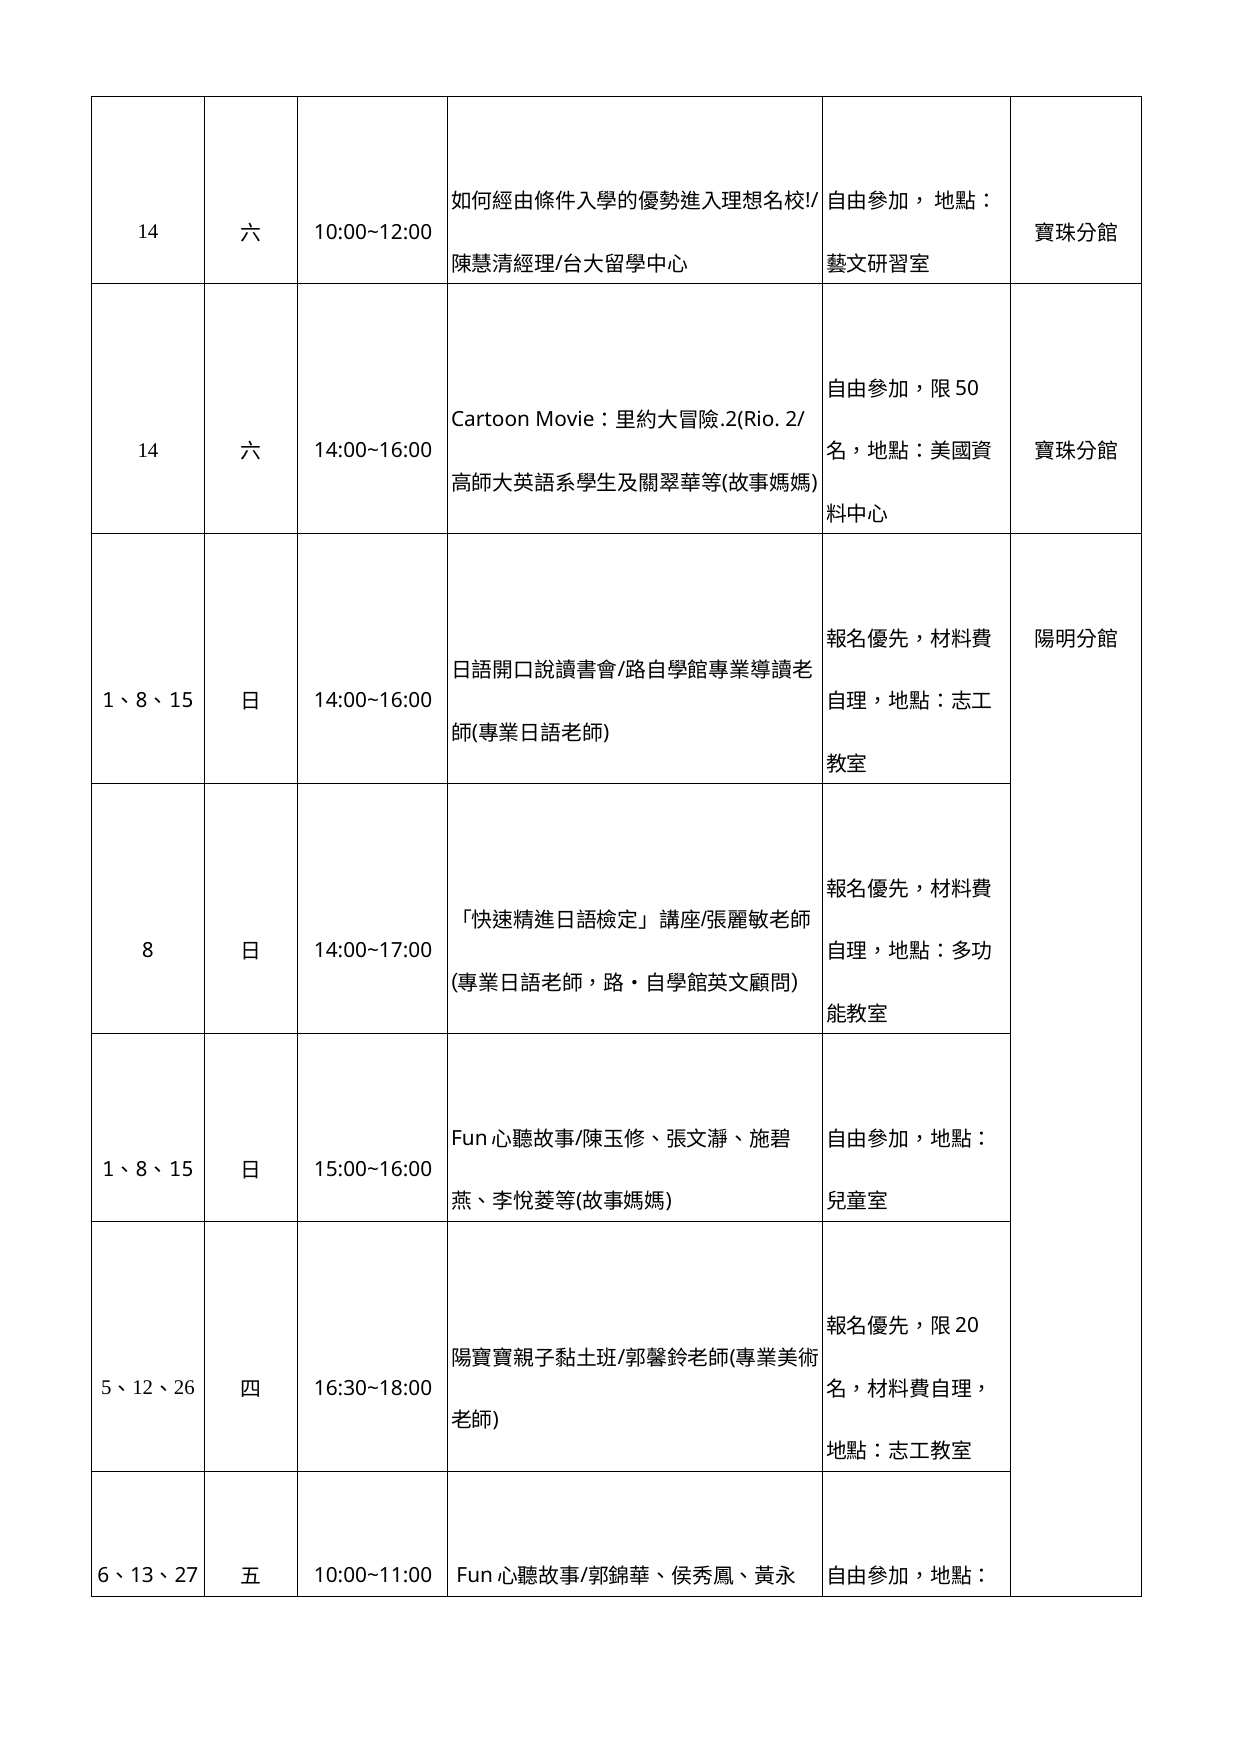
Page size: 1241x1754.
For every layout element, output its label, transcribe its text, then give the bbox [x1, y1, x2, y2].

table_cell 10:00~12:00 [298, 97, 447, 283]
table_cell 日 [205, 1034, 297, 1221]
table_cell Cartoon Movie：里約大冒險.2(Rio. 2/高師大英語系學生及關翠華等(故事媽媽) [448, 284, 822, 533]
table_cell 五 [205, 1472, 297, 1596]
table_cell 14:00~17:00 [298, 784, 447, 1033]
table_cell 10:00~11:00 [298, 1472, 447, 1596]
table_cell 自由參加，地點：兒童室 [823, 1034, 1010, 1221]
table_cell 陽寶寶親子黏土班/郭馨鈴老師(專業美術老師) [448, 1222, 822, 1471]
table_cell 寶珠分館 [1011, 97, 1141, 283]
table_cell 日語開口說讀書會/路自學館專業導讀老師(專業日語老師) [448, 534, 822, 783]
table_cell 自由參加，限50名，地點：美國資料中心 [823, 284, 1010, 533]
table_cell 日 [205, 784, 297, 1033]
table_cell 「快速精進日語檢定」講座/張麗敏老師(專業日語老師，路‧自學館英文顧問) [448, 784, 822, 1033]
table_cell 自由參加，地點： [823, 1472, 1010, 1596]
table_cell 自由參加， 地點：藝文研習室 [823, 97, 1010, 283]
table_cell 如何經由條件入學的優勢進入理想名校!/陳慧清經理/台大留學中心 [448, 97, 822, 283]
table_cell 15:00~16:00 [298, 1034, 447, 1221]
table_cell 報名優先，材料費自理，地點：多功能教室 [823, 784, 1010, 1033]
table_cell 8 [92, 784, 204, 1033]
table_cell 報名優先，限20名，材料費自理，地點：志工教室 [823, 1222, 1010, 1471]
table_cell Fun心聽故事/郭錦華、侯秀鳳、黃永 [448, 1472, 822, 1596]
table_cell 5、12、26 [92, 1222, 204, 1471]
table_cell 報名優先，材料費自理，地點：志工教室 [823, 534, 1010, 783]
table_cell 陽明分館 [1011, 534, 1141, 1596]
table_cell Fun心聽故事/陳玉修、張文瀞、施碧燕、李悅菱等(故事媽媽) [448, 1034, 822, 1221]
table_cell 四 [205, 1222, 297, 1471]
table_cell 1、8、15 [92, 534, 204, 783]
table_cell 寶珠分館 [1011, 284, 1141, 533]
table_cell 日 [205, 534, 297, 783]
table_cell 1、8、15 [92, 1034, 204, 1221]
table_cell 16:30~18:00 [298, 1222, 447, 1471]
table_cell 6、13、27 [92, 1472, 204, 1596]
table_cell 14 [92, 284, 204, 533]
table_cell 六 [205, 97, 297, 283]
table_cell 14 [92, 97, 204, 283]
table_cell 14:00~16:00 [298, 534, 447, 783]
table_cell 14:00~16:00 [298, 284, 447, 533]
table_cell 六 [205, 284, 297, 533]
